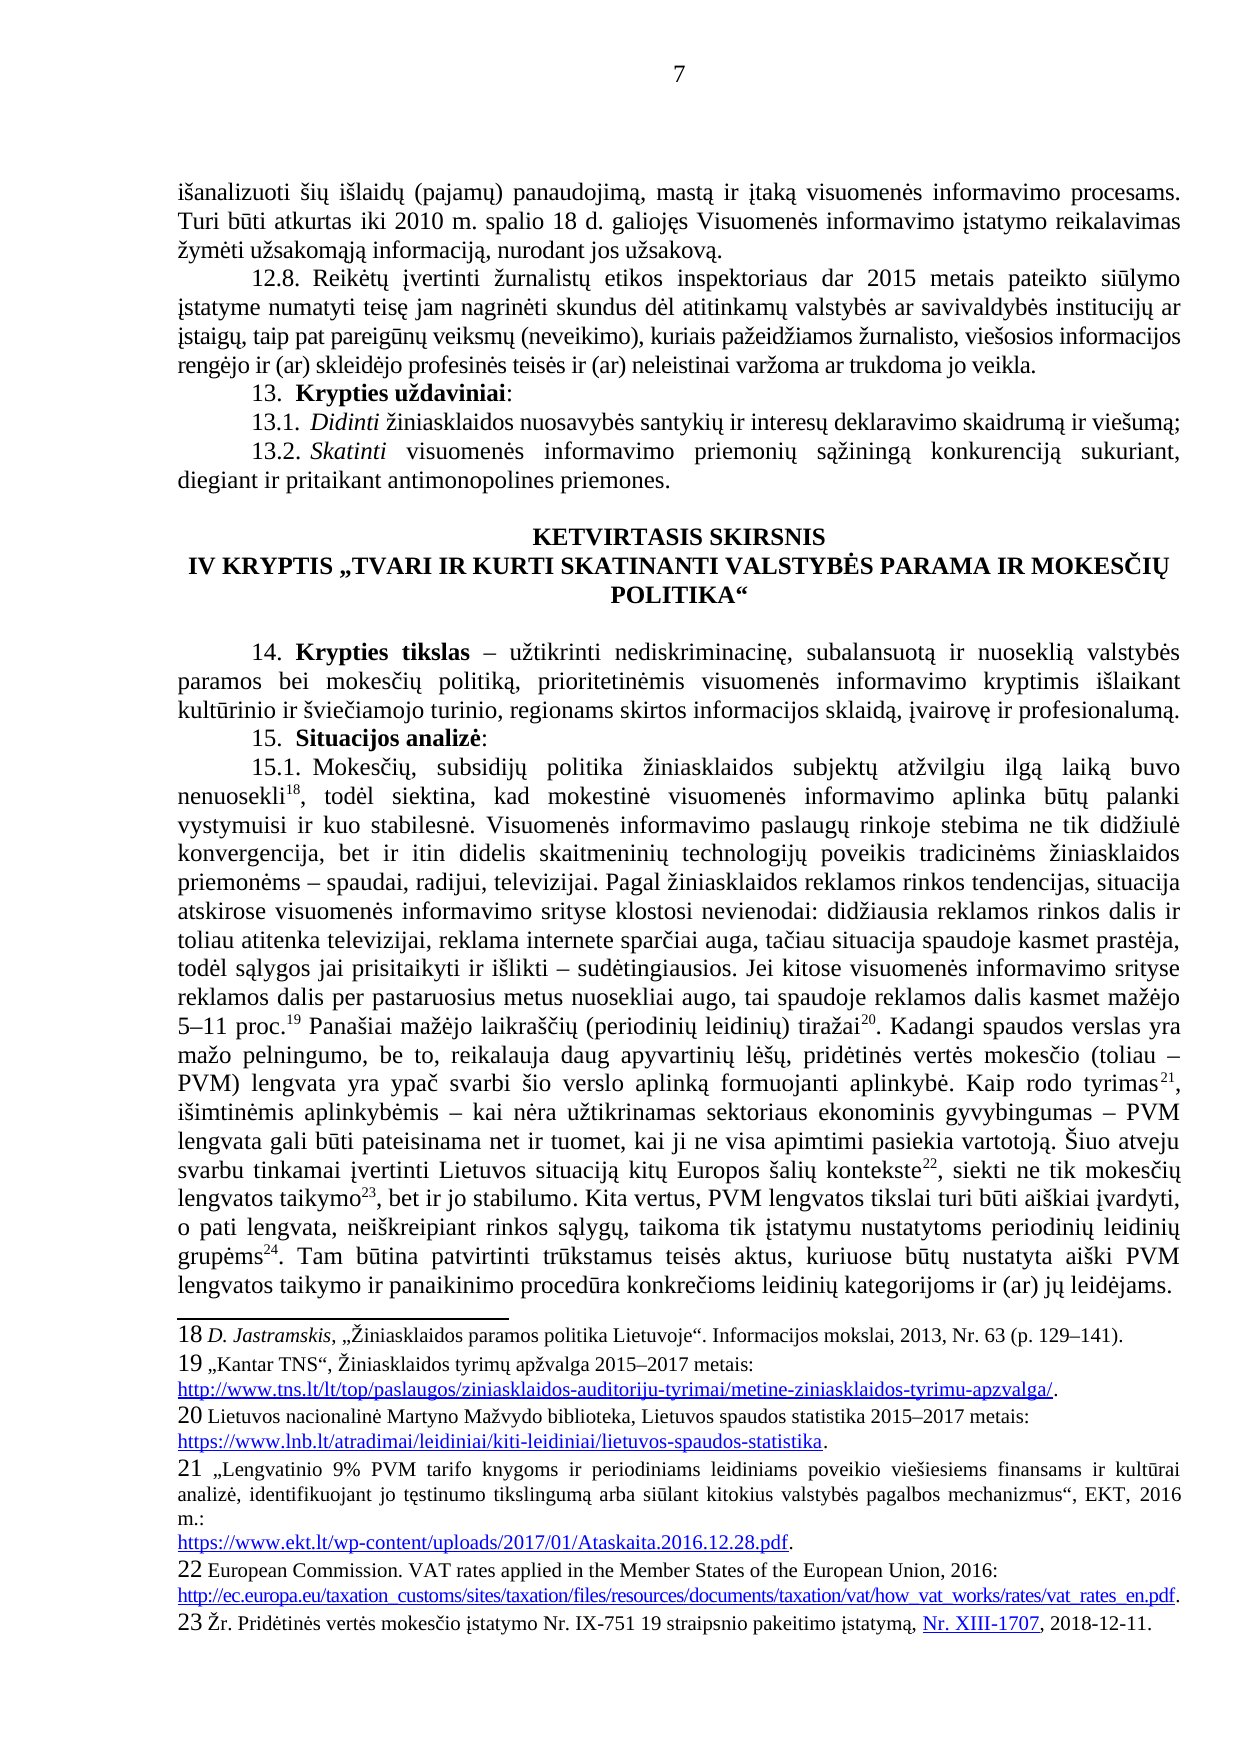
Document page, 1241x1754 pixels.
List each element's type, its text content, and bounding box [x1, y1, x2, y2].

text 15. Situacijos analizė: [177, 723, 1181, 752]
text 12.8. Reikėtų įvertinti žurnalistų etikos inspektoriaus dar 2015 metais pateikto siūlymo įstatyme numatyti teisę jam nagrinėti skundus dėl atitinkamų valstybės ar savivaldybės institucijų ar įstaigų, taip pat pareigūnų veiksmų (neveikimo), kuriais pažeidžiamos žurnalisto, viešosios informacijos rengėjo ir (ar) skleidėjo profesinės teisės ir (ar) neleistinai varžoma ar trukdoma jo veikla. [177, 263, 1181, 378]
text 13.2. Skatinti visuomenės informavimo priemonių sąžiningą konkurenciją sukuriant, diegiant ir pritaikant antimonopolines priemones. [177, 436, 1181, 493]
text 15.1. Mokesčių, subsidijų politika žiniasklaidos subjektų atžvilgiu ilgą laiką buvo nenuosekli, todėl siektina, kad mokestinė visuomenės informavimo aplinka būtų palanki vystymuisi ir kuo stabilesnė. Visuomenės informavimo paslaugų rinkoje stebima ne tik didžiulė konvergencija, bet ir itin didelis skaitmeninių technologijų poveikis tradicinėms žiniasklaidos priemonėms – spaudai, radijui, televizijai. Pagal žiniasklaidos reklamos rinkos tendencijas, situacija atskirose visuomenės informavimo srityse klostosi nevienodai: didžiausia reklamos rinkos dalis ir toliau atitenka televizijai, reklama internete sparčiai auga, tačiau situacija spaudoje kasmet prastėja, todėl sąlygos jai prisitaikyti ir išlikti – sudėtingiausios. Jei kitose visuomenės informavimo srityse reklamos dalis per pastaruosius metus nuosekliai augo, tai spaudoje reklamos dalis kasmet mažėjo 5–11 proc. Panašiai mažėjo laikraščių (periodinių leidinių) tiražai. Kadangi spaudos verslas yra mažo pelningumo, be to, reikalauja daug apyvartinių lėšų, pridėtinės vertės mokesčio (toliau – PVM) lengvata yra ypač svarbi šio verslo aplinką formuojanti aplinkybė. Kaip rodo tyrimas, išimtinėmis aplinkybėmis – kai nėra užtikrinamas sektoriaus ekonominis gyvybingumas – PVM lengvata gali būti pateisinama net ir tuomet, kai ji ne visa apimtimi pasiekia vartotoją. Šiuo atveju svarbu tinkamai įvertinti Lietuvos situaciją kitų Europos šalių kontekste, siekti ne tik mokesčių lengvatos taikymo, bet ir jo stabilumo. Kita vertus, PVM lengvatos tikslai turi būti aiškiai įvardyti, o pati lengvata, neiškreipiant rinkos sąlygų, taikoma tik įstatymu nustatytoms periodinių leidinių grupėms. Tam būtina patvirtinti trūkstamus teisės aktus, kuriuose būtų nustatyta aiški PVM lengvatos taikymo ir panaikinimo procedūra konkrečioms leidinių kategorijoms ir (ar) jų leidėjams. [177, 752, 1181, 1298]
text Lietuvos nacionalinė Martyno Mažvydo biblioteka, Lietuvos spaudos statistika 2015–2017 metais: https://www.lnb.lt/atradimai/leidiniai/kiti-leidiniai/lietuvos-spaudos-statistika. [177, 1401, 1181, 1453]
text „Kantar TNS“, Žiniasklaidos tyrimų apžvalga 2015–2017 metais: [177, 1348, 1181, 1376]
text IV KRYPTIS „TVARI IR KURTI SKATINANTI VALSTYBĖS PARAMA IR MOKESČIŲ POLITIKA“ [177, 551, 1181, 608]
text European Commission. VAT rates applied in the Member States of the European Union, 2016: [177, 1554, 1181, 1583]
text 14. Krypties tikslas – užtikrinti nediskriminacinę, subalansuotą ir nuoseklią valstybės paramos bei mokesčių politiką, prioritetinėmis visuomenės informavimo kryptimis išlaikant kultūrinio ir šviečiamojo turinio, regionams skirtos informacijos sklaidą, įvairovę ir profesionalumą. [177, 637, 1181, 723]
text http://ec.europa.eu/taxation_customs/sites/taxation/files/resources/documents/taxation/vat/how_vat_works/rates/vat_rates_en.pdf. [177, 1583, 1181, 1607]
text Žr. Pridėtinės vertės mokesčio įstatymo Nr. IX-751 19 straipsnio pakeitimo įstatymą, Nr. XIII-1707, 2018-12-11. [177, 1607, 1181, 1636]
text https://www.ekt.lt/wp-content/uploads/2017/01/Ataskaita.2016.12.28.pdf. [177, 1530, 1181, 1554]
text KETVIRTASIS SKIRSNIS [177, 522, 1181, 551]
text išanalizuoti šių išlaidų (pajamų) panaudojimą, mastą ir įtaką visuomenės informavimo procesams. Turi būti atkurtas iki 2010 m. spalio 18 d. galiojęs Visuomenės informavimo įstatymo reikalavimas žymėti užsakomąją informaciją, nurodant jos užsakovą. [177, 177, 1181, 263]
text „Lengvatinio 9% PVM tarifo knygoms ir periodiniams leidiniams poveikio viešiesiems finansams ir kultūrai analizė, identifikuojant jo tęstinumo tikslingumą arba siūlant kitokius valstybės pagalbos mechanizmus“, EKT, 2016 m.: [177, 1453, 1181, 1530]
text D. Jastramskis, „Žiniasklaidos paramos politika Lietuvoje“. Informacijos mokslai, 2013, Nr. 63 (p. 129–141). [177, 1319, 1181, 1348]
text http://www.tns.lt/lt/top/paslaugos/ziniasklaidos-auditoriju-tyrimai/metine-ziniasklaidos-tyrimu-apzvalga/. [177, 1376, 1181, 1401]
text 13. Krypties uždaviniai: [215, 378, 1181, 407]
text 13.1. Didinti žiniasklaidos nuosavybės santykių ir interesų deklaravimo skaidrumą ir viešumą; [177, 407, 1181, 436]
